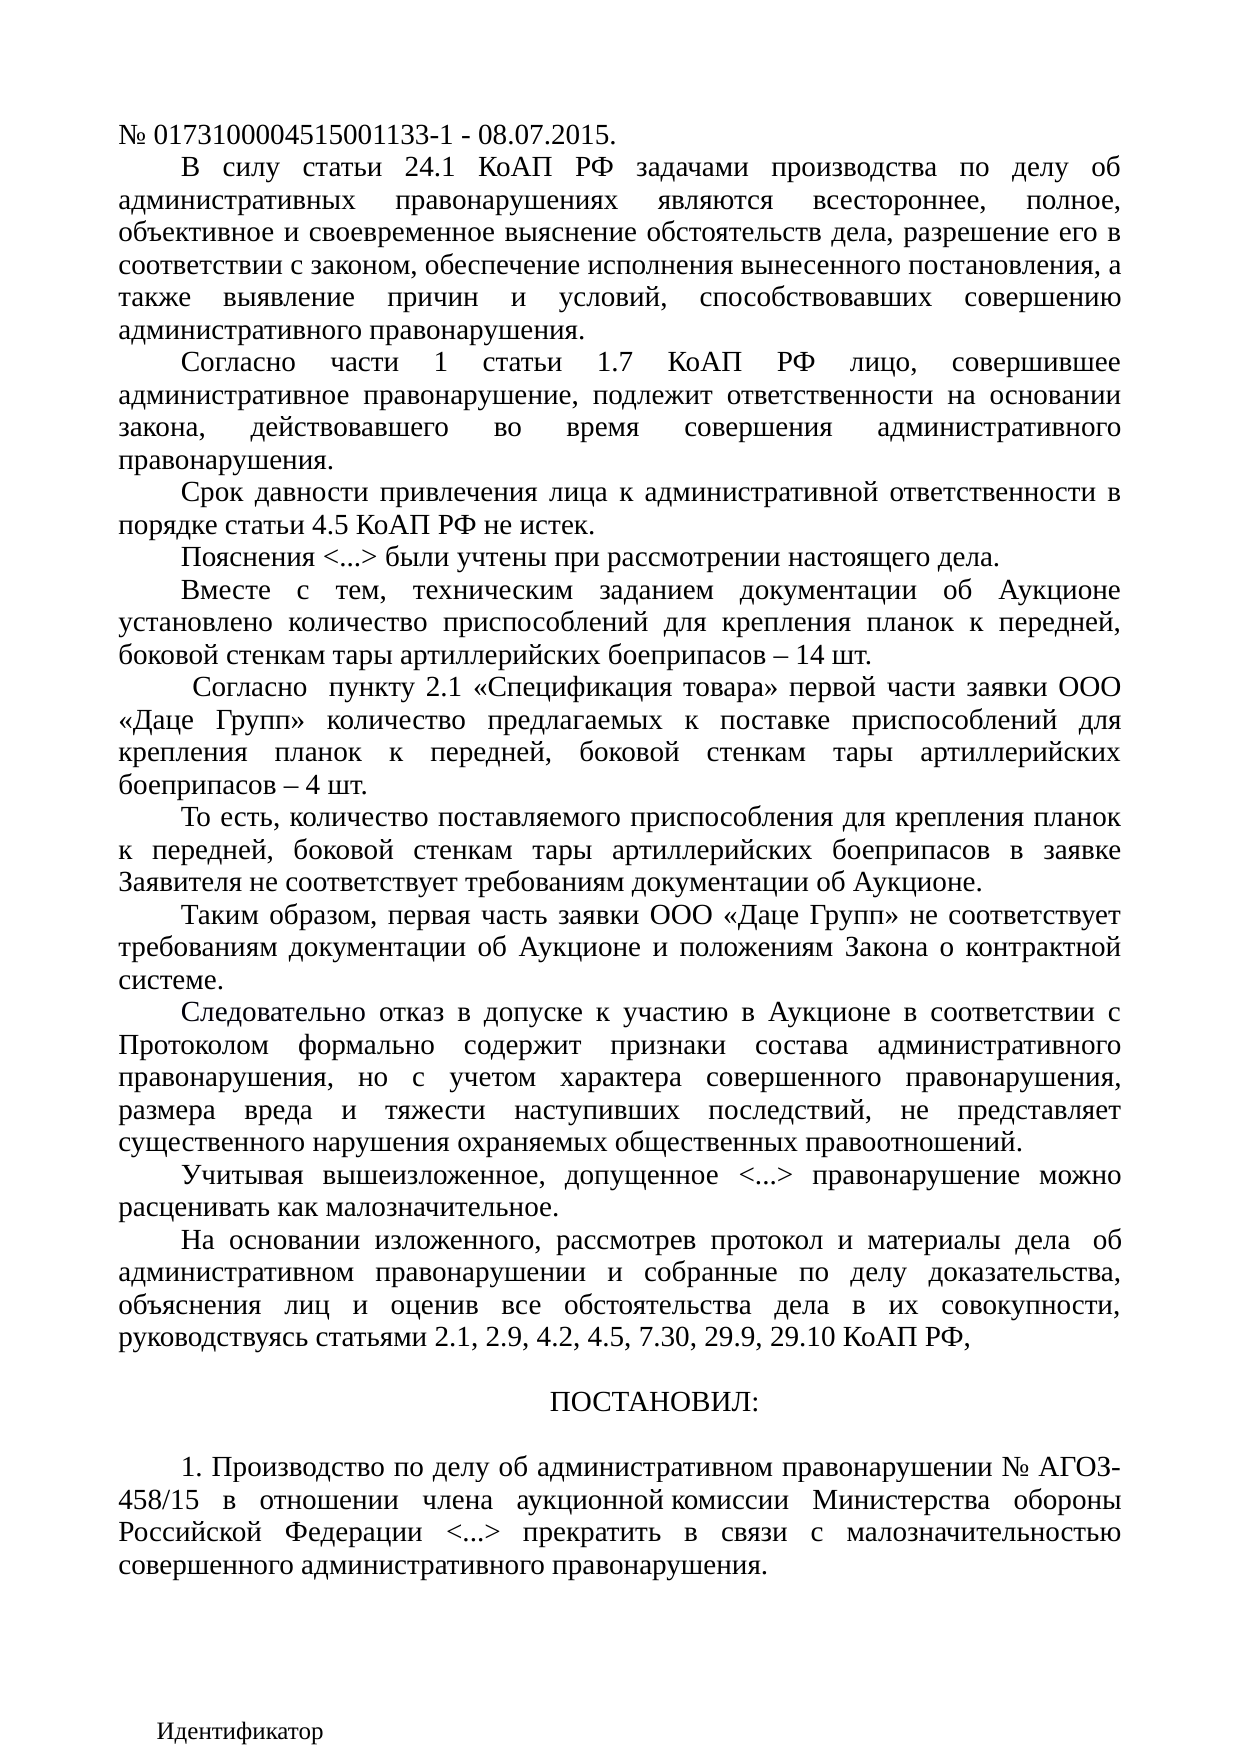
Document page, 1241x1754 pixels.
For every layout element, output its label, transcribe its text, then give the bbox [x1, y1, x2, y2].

text 1. Производство по делу об административном правонарушении № АГОЗ-458/15 в отношении члена аукционной комиссии Министерства обороны Российской Федерации <...> прекратить в связи с малозначительностью совершенного административного правонарушения. [118, 1451, 1122, 1581]
text Таким образом, первая часть заявки ООО «Даце Групп» не соответствует требованиям документации об Аукционе и положениям Закона о контрактной системе. [118, 898, 1122, 996]
text ПОСТАНОВИЛ: [118, 1386, 1122, 1418]
text Учитывая вышеизложенное, допущенное <...> правонарушение можно расценивать как малозначительное. [118, 1158, 1122, 1223]
text Вместе с тем, техническим заданием документации об Аукционе установлено количество приспособлений для крепления планок к передней, боковой стенкам тары артиллерийских боеприпасов – 14 шт. [118, 573, 1122, 671]
text На основании изложенного, рассмотрев протокол и материалы дела об административном правонарушении и собранные по делу доказательства, объяснения лиц и оценив все обстоятельства дела в их совокупности, руководствуясь статьями 2.1, 2.9, 4.2, 4.5, 7.30, 29.9, 29.10 КоАП РФ, [118, 1223, 1122, 1353]
text Пояснения <...> были учтены при рассмотрении настоящего дела. [118, 541, 1122, 573]
text Следовательно отказ в допуске к участию в Аукционе в соответствии с Протоколом формально содержит признаки состава административного правонарушения, но с учетом характера совершенного правонарушения, размера вреда и тяжести наступивших последствий, не представляет существенного нарушения охраняемых общественных правоотношений. [118, 996, 1122, 1158]
text Согласно пункту 2.1 «Спецификация товара» первой части заявки ООО «Даце Групп» количество предлагаемых к поставке приспособлений для крепления планок к передней, боковой стенкам тары артиллерийских боеприпасов – 4 шт. [118, 671, 1122, 801]
text № 0173100004515001133-1 - 08.07.2015. [118, 118, 1122, 151]
text То есть, количество поставляемого приспособления для крепления планок к передней, боковой стенкам тары артиллерийских боеприпасов в заявке Заявителя не соответствует требованиям документации об Аукционе. [118, 801, 1122, 898]
text Срок давности привлечения лица к административной ответственности в порядке статьи 4.5 КоАП РФ не истек. [118, 476, 1122, 541]
text В силу статьи 24.1 КоАП РФ задачами производства по делу об административных правонарушениях являются всестороннее, полное, объективное и своевременное выяснение обстоятельств дела, разрешение его в соответствии с законом, обеспечение исполнения вынесенного постановления, а также выявление причин и условий, способствовавших совершению административного правонарушения. [118, 151, 1122, 346]
text Согласно части 1 статьи 1.7 КоАП РФ лицо, совершившее административное правонарушение, подлежит ответственности на основании закона, действовавшего во время совершения административного правонарушения. [118, 346, 1122, 476]
